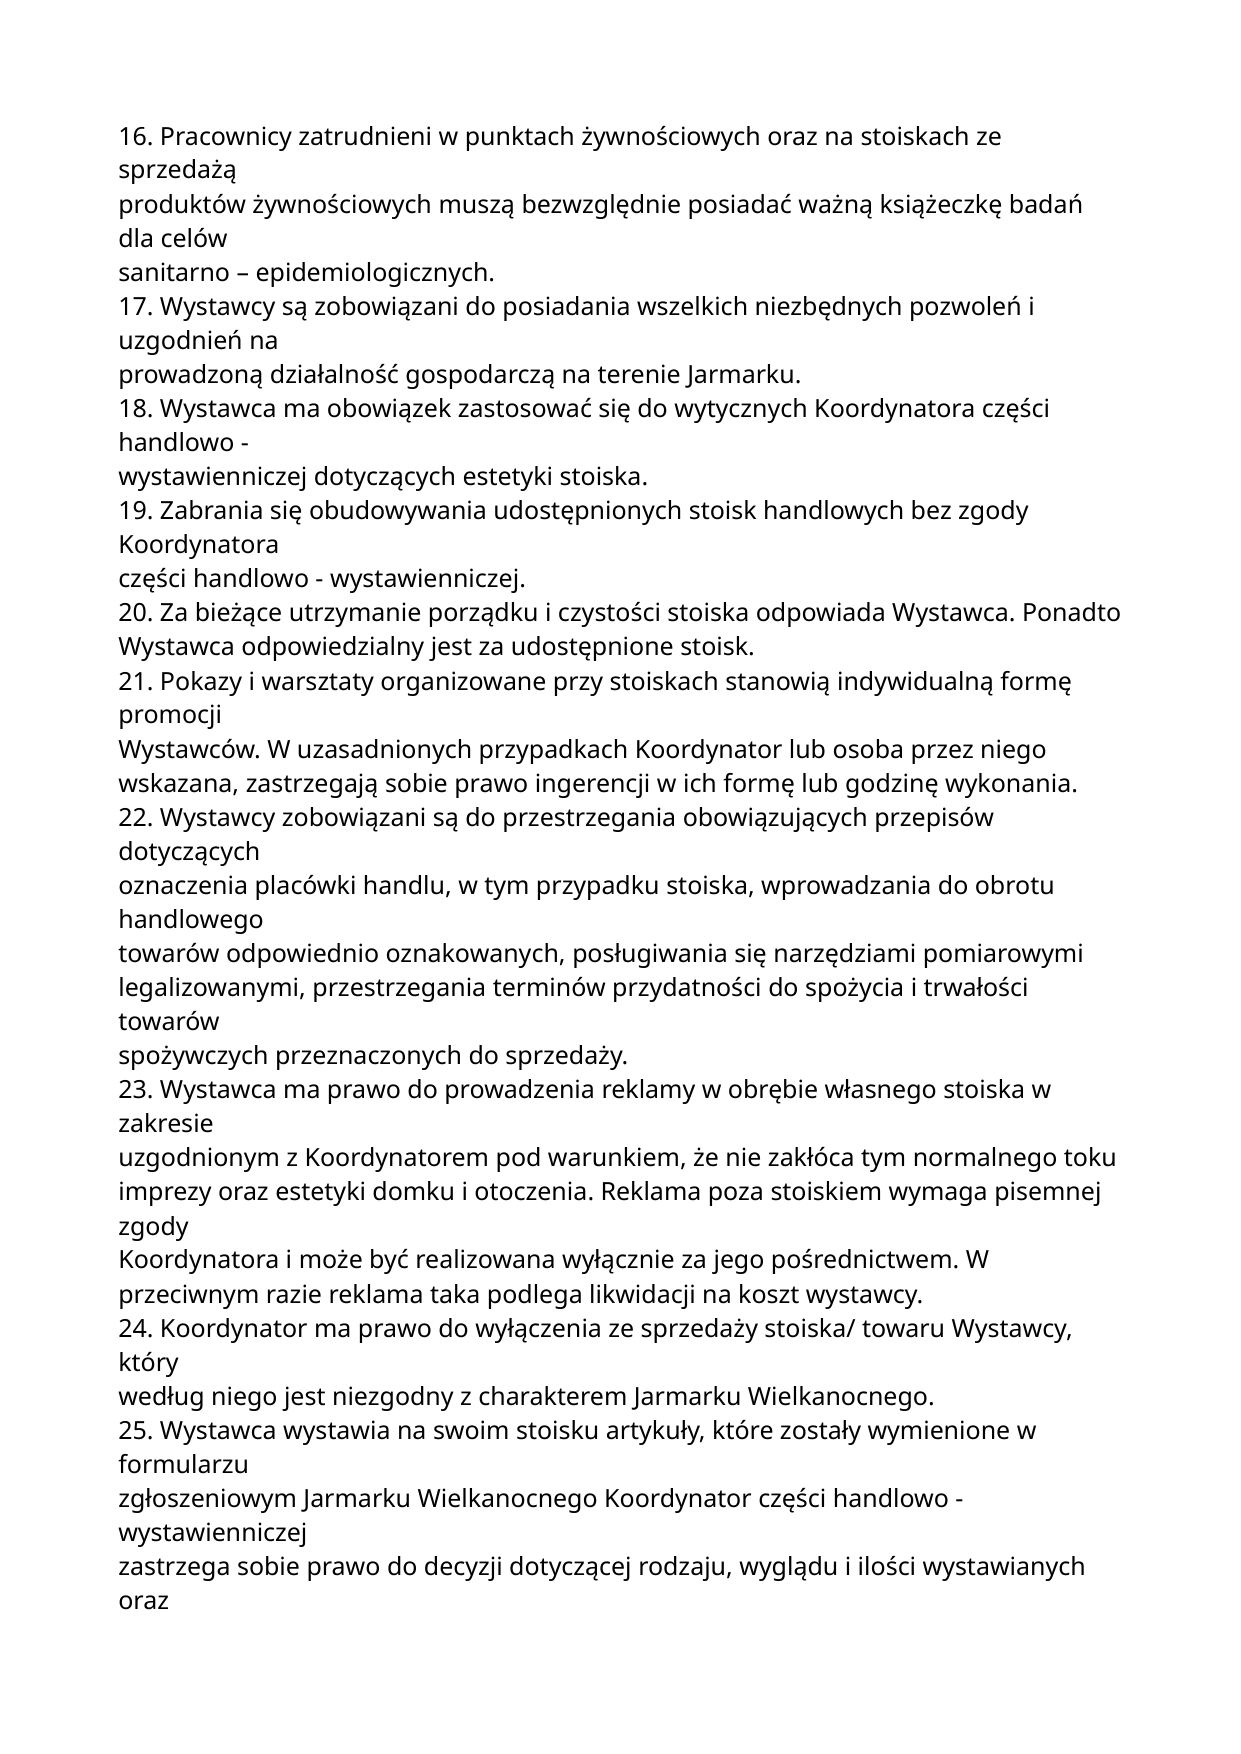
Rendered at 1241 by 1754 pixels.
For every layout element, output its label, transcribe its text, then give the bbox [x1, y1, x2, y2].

text 19. Zabrania się obudowywania udostępnionych stoisk handlowych bez zgody Koordynatora [118, 493, 1122, 561]
text wystawienniczej dotyczących estetyki stoiska. [118, 459, 1122, 493]
text 21. Pokazy i warsztaty organizowane przy stoiskach stanowią indywidualną formę promocji [118, 663, 1122, 731]
text produktów żywnościowych muszą bezwzględnie posiadać ważną książeczkę badań dla celów [118, 186, 1122, 254]
text oznaczenia placówki handlu, w tym przypadku stoiska, wprowadzania do obrotu handlowego [118, 867, 1122, 936]
text sanitarno – epidemiologicznych. [118, 254, 1122, 288]
text zastrzega sobie prawo do decyzji dotyczącej rodzaju, wyglądu i ilości wystawianych oraz [118, 1549, 1122, 1617]
text Wystawców. W uzasadnionych przypadkach Koordynator lub osoba przez niego wskazana, zastrzegają sobie prawo ingerencji w ich formę lub godzinę wykonania. [118, 731, 1122, 799]
text 17. Wystawcy są zobowiązani do posiadania wszelkich niezbędnych pozwoleń i uzgodnień na [118, 288, 1122, 357]
text 22. Wystawcy zobowiązani są do przestrzegania obowiązujących przepisów dotyczących [118, 799, 1122, 867]
text 23. Wystawca ma prawo do prowadzenia reklamy w obrębie własnego stoiska w zakresie [118, 1072, 1122, 1140]
text towarów odpowiednio oznakowanych, posługiwania się narzędziami pomiarowymi [118, 936, 1122, 970]
text 24. Koordynator ma prawo do wyłączenia ze sprzedaży stoiska/ towaru Wystawcy, który [118, 1310, 1122, 1378]
text uzgodnionym z Koordynatorem pod warunkiem, że nie zakłóca tym normalnego toku [118, 1140, 1122, 1174]
text spożywczych przeznaczonych do sprzedaży. [118, 1038, 1122, 1072]
text 25. Wystawca wystawia na swoim stoisku artykuły, które zostały wymienione w formularzu [118, 1412, 1122, 1481]
text imprezy oraz estetyki domku i otoczenia. Reklama poza stoiskiem wymaga pisemnej zgody [118, 1174, 1122, 1242]
text 18. Wystawca ma obowiązek zastosować się do wytycznych Koordynatora części handlowo - [118, 391, 1122, 459]
text 20. Za bieżące utrzymanie porządku i czystości stoiska odpowiada Wystawca. Ponadto [118, 595, 1122, 629]
text według niego jest niezgodny z charakterem Jarmarku Wielkanocnego. [118, 1378, 1122, 1412]
text Wystawca odpowiedzialny jest za udostępnione stoisk. [118, 629, 1122, 663]
text 16. Pracownicy zatrudnieni w punktach żywnościowych oraz na stoiskach ze sprzedażą [118, 118, 1122, 186]
text prowadzoną działalność gospodarczą na terenie Jarmarku. [118, 357, 1122, 391]
text Koordynatora i może być realizowana wyłącznie za jego pośrednictwem. W przeciwnym razie reklama taka podlega likwidacji na koszt wystawcy. [118, 1242, 1122, 1310]
text legalizowanymi, przestrzegania terminów przydatności do spożycia i trwałości towarów [118, 970, 1122, 1038]
text zgłoszeniowym Jarmarku Wielkanocnego Koordynator części handlowo - wystawienniczej [118, 1481, 1122, 1549]
text części handlowo - wystawienniczej. [118, 561, 1122, 595]
